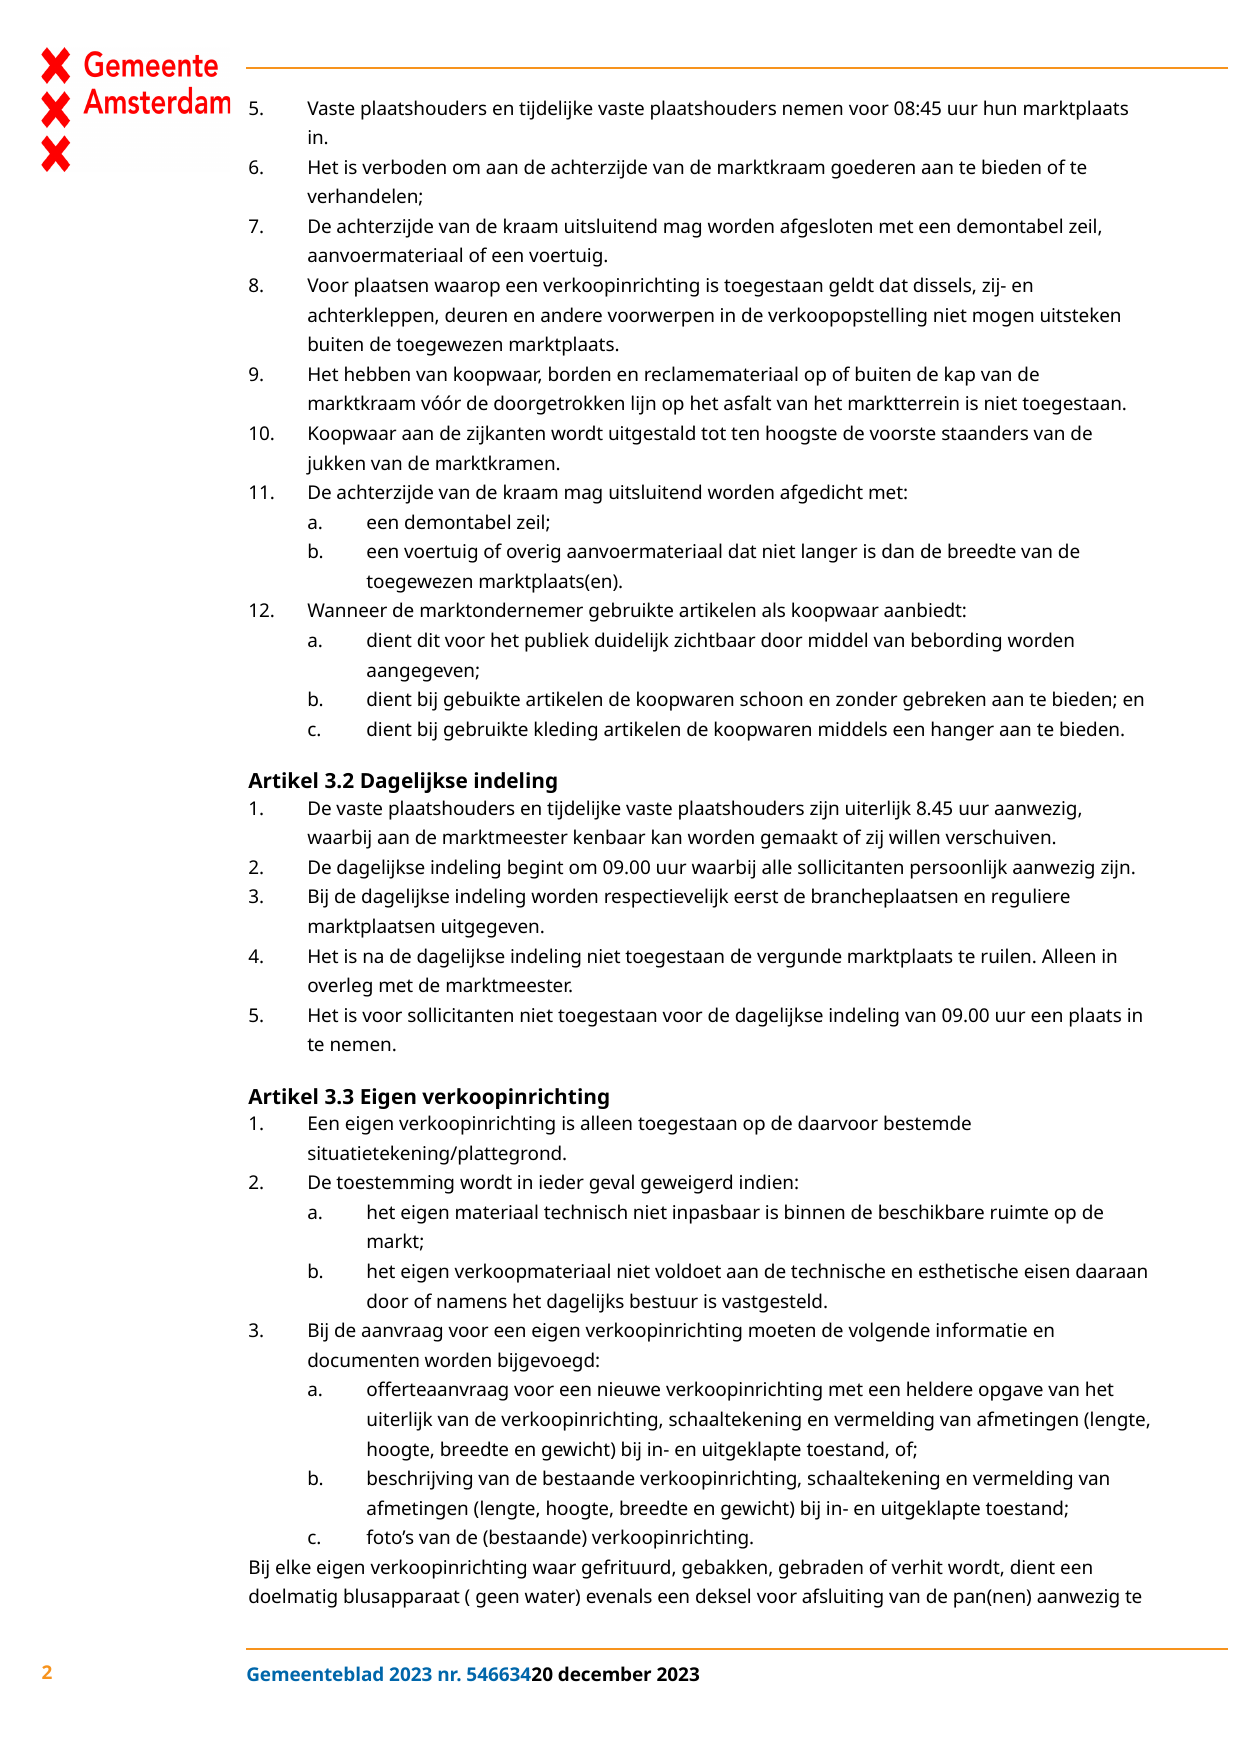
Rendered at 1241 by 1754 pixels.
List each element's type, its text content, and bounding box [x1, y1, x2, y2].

list Het hebben van koopwaar, borden en reclamemateriaal op of buiten de kap van de marktkraam vóór de doorgetrokken lijn op het asfalt van het marktterrein is niet toegestaan. [248, 361, 1152, 416]
text Bij elke eigen verkoopinrichting waar gefrituurd, gebakken, gebraden of verhit wordt, dient een doelmatig blusapparaat ( geen water) evenals een deksel voor afsluiting van de pan(nen) aanwezig te [248, 1554, 1152, 1609]
list Voor plaatsen waarop een verkoopinrichting is toegestaan geldt dat dissels, zij- en achterkleppen, deuren en andere voorwerpen in de verkoopopstelling niet mogen uitsteken buiten de toegewezen marktplaats. [248, 272, 1152, 357]
list De achterzijde van de kraam uitsluitend mag worden afgesloten met een demontabel zeil, aanvoermateriaal of een voertuig. [248, 213, 1152, 268]
list Een eigen verkoopinrichting is alleen toegestaan op de daarvoor bestemde situatietekening/plattegrond. [248, 1110, 1152, 1166]
list dient bij gebruikte kleding artikelen de koopwaren middels een hanger aan te bieden. [307, 716, 1152, 742]
list dient bij gebuikte artikelen de koopwaren schoon en zonder gebreken aan te bieden; en [307, 686, 1152, 712]
list dient dit voor het publiek duidelijk zichtbaar door middel van bebording worden aangegeven; [307, 627, 1152, 683]
list De toestemming wordt in ieder geval geweigerd indien: [248, 1169, 1152, 1195]
list Bij de dagelijkse indeling worden respectievelijk eerst de brancheplaatsen en reguliere marktplaatsen uitgegeven. [248, 884, 1152, 939]
text Artikel 3.3 Eigen verkoopinrichting [248, 1082, 1152, 1110]
list Het is voor sollicitanten niet toegestaan voor de dagelijkse indeling van 09.00 uur een plaats in te nemen. [248, 1002, 1152, 1057]
list Het is na de dagelijkse indeling niet toegestaan de vergunde marktplaats te ruilen. Alleen in overleg met de marktmeester. [248, 943, 1152, 998]
list Vaste plaatshouders en tijdelijke vaste plaatshouders nemen voor 08:45 uur hun marktplaats in. [248, 95, 1152, 150]
list De vaste plaatshouders en tijdelijke vaste plaatshouders zijn uiterlijk 8.45 uur aanwezig, waarbij aan de marktmeester kenbaar kan worden gemaakt of zij willen verschuiven. [248, 795, 1152, 850]
list het eigen materiaal technisch niet inpasbaar is binnen de beschikbare ruimte op de markt; [307, 1199, 1152, 1254]
list Het is verboden om aan de achterzijde van de marktkraam goederen aan te bieden of te verhandelen; [248, 154, 1152, 209]
list De dagelijkse indeling begint om 09.00 uur waarbij alle sollicitanten persoonlijk aanwezig zijn. [248, 854, 1152, 880]
list Koopwaar aan de zijkanten wordt uitgestald tot ten hoogste de voorste staanders van de jukken van de marktkramen. [248, 420, 1152, 476]
text Artikel 3.2 Dagelijkse indeling [248, 766, 1152, 795]
list een voertuig of overig aanvoermateriaal dat niet langer is dan de breedte van de toegewezen marktplaats(en). [307, 538, 1152, 594]
list het eigen verkoopmateriaal niet voldoet aan de technische en esthetische eisen daaraan door of namens het dagelijks bestuur is vastgesteld. [307, 1258, 1152, 1314]
list een demontabel zeil; [307, 509, 1152, 535]
list De achterzijde van de kraam mag uitsluitend worden afgedicht met: [248, 479, 1152, 505]
list Wanneer de marktondernemer gebruikte artikelen als koopwaar aanbiedt: [248, 598, 1152, 623]
picture [41, 47, 231, 172]
list foto’s van de (bestaande) verkoopinrichting. [307, 1524, 1152, 1550]
list Bij de aanvraag voor een eigen verkoopinrichting moeten de volgende informatie en documenten worden bijgevoegd: [248, 1317, 1152, 1373]
list beschrijving van de bestaande verkoopinrichting, schaaltekening en vermelding van afmetingen (lengte, hoogte, breedte en gewicht) bij in- en uitgeklapte toestand; [307, 1465, 1152, 1521]
list offerteaanvraag voor een nieuwe verkoopinrichting met een heldere opgave van het uiterlijk van de verkoopinrichting, schaaltekening en vermelding van afmetingen (lengte, hoogte, breedte en gewicht) bij in- en uitgeklapte toestand, of; [307, 1377, 1152, 1462]
